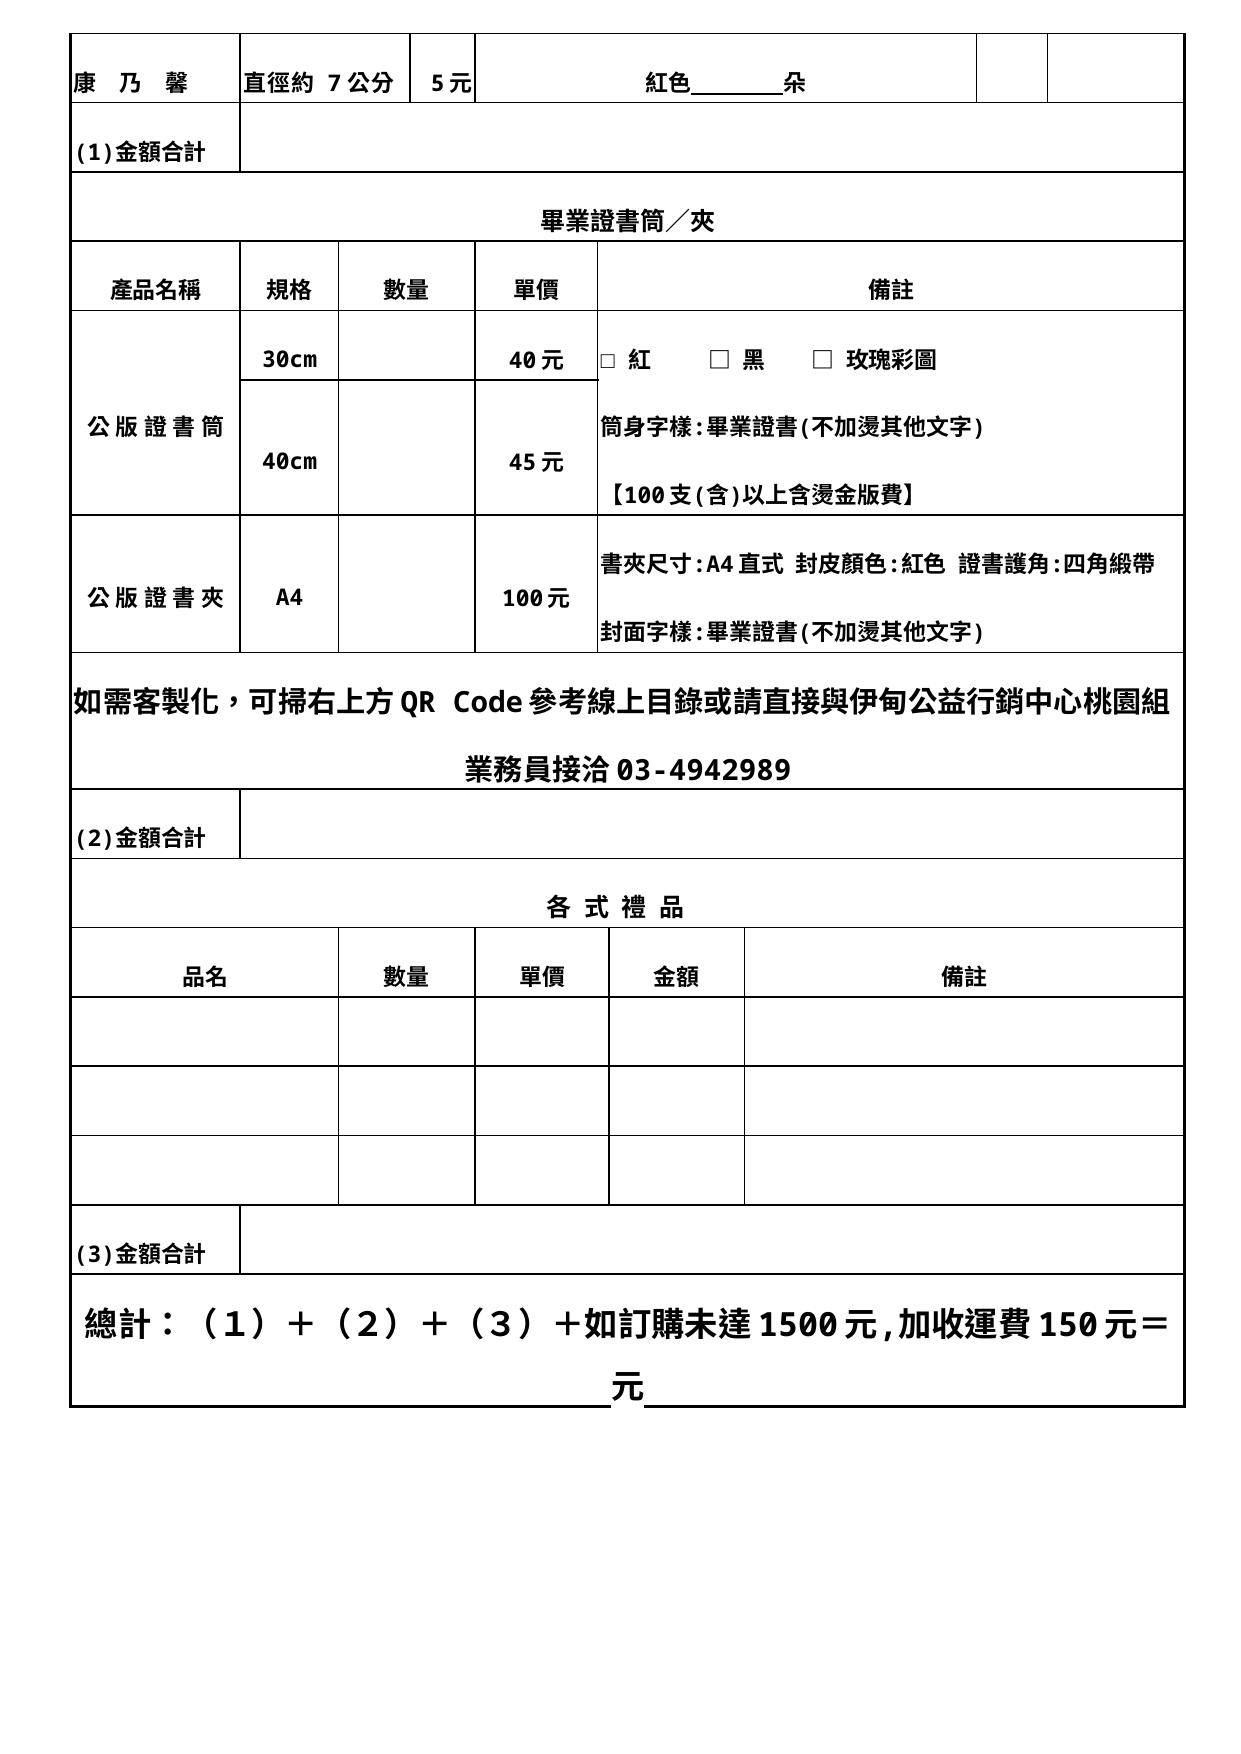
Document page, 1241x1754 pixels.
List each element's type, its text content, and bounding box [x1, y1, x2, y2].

table_cell 100元 [476, 516, 597, 651]
table_cell [339, 1067, 474, 1135]
table_cell 30cm [241, 311, 338, 379]
table_cell 金額 [610, 928, 744, 996]
table_cell 40元 [476, 311, 597, 379]
table_cell 數量 [339, 928, 474, 996]
table_cell 40cm [241, 381, 338, 514]
table_cell [745, 998, 1183, 1065]
table_cell 公版證書筒 [72, 311, 239, 514]
table_cell 單價 [476, 242, 597, 310]
table_cell [339, 998, 474, 1065]
table_cell 書夾尺寸:A4直式 封皮顏色:紅色 證書護角:四角緞帶 封面字樣:畢業證書(不加燙其他文字) [598, 516, 1183, 651]
table_cell 45元 [476, 381, 597, 514]
table_cell [339, 516, 474, 651]
table_cell (1)金額合計 [72, 103, 239, 171]
table_cell 公版證書夾 [72, 516, 239, 651]
table_cell [241, 103, 1183, 171]
table_cell □ 紅 □ 黑 □ 玫瑰彩圖 筒身字樣:畢業證書(不加燙其他文字) 【100支(含)以上含燙金版費】 [598, 311, 1183, 514]
table_cell 品名 [72, 928, 338, 996]
table_cell 備註 [745, 928, 1183, 996]
table_cell [610, 998, 744, 1065]
table_cell [1048, 34, 1183, 102]
table_cell [745, 1067, 1183, 1135]
table_cell 單價 [476, 928, 608, 996]
table_cell [476, 1136, 608, 1204]
table_cell 規格 [241, 242, 338, 310]
table_cell [610, 1136, 744, 1204]
table_cell 康乃馨 [72, 34, 239, 102]
table_cell 如需客製化，可掃右上方QR Code參考線上目錄或請直接與伊甸公益行銷中心桃園組 業務員接洽03-4942989 [72, 653, 1183, 788]
table_cell 畢業證書筒／夾 [72, 173, 1183, 240]
table_cell 各 式 禮 品 [72, 859, 1183, 927]
table_cell 總計：（１）＋（２）＋（３）＋如訂購未達1500元,加收運費150元＝ 元 [72, 1275, 1183, 1405]
table_cell [339, 1136, 474, 1204]
table_cell (3)金額合計 [72, 1206, 239, 1273]
table_cell 數量 [339, 242, 474, 310]
table_cell 直徑約 7公分 [241, 34, 409, 102]
table_cell (2)金額合計 [72, 790, 239, 858]
table_cell 備註 [598, 242, 1183, 310]
table_cell [72, 998, 338, 1065]
table_cell A4 [241, 516, 338, 651]
table_cell [610, 1067, 744, 1135]
table_cell [72, 1136, 338, 1204]
table_cell 5元 [411, 34, 474, 102]
table_cell [339, 381, 474, 514]
table_cell [241, 790, 1183, 858]
table_cell 產品名稱 [72, 242, 239, 310]
table_cell [977, 34, 1047, 102]
table_cell [241, 1206, 1183, 1273]
table_cell [339, 311, 474, 379]
table_cell [476, 998, 608, 1065]
table_cell [745, 1136, 1183, 1204]
table_cell 紅色 朵 [476, 34, 976, 102]
table_cell [72, 1067, 338, 1135]
table_cell [476, 1067, 608, 1135]
